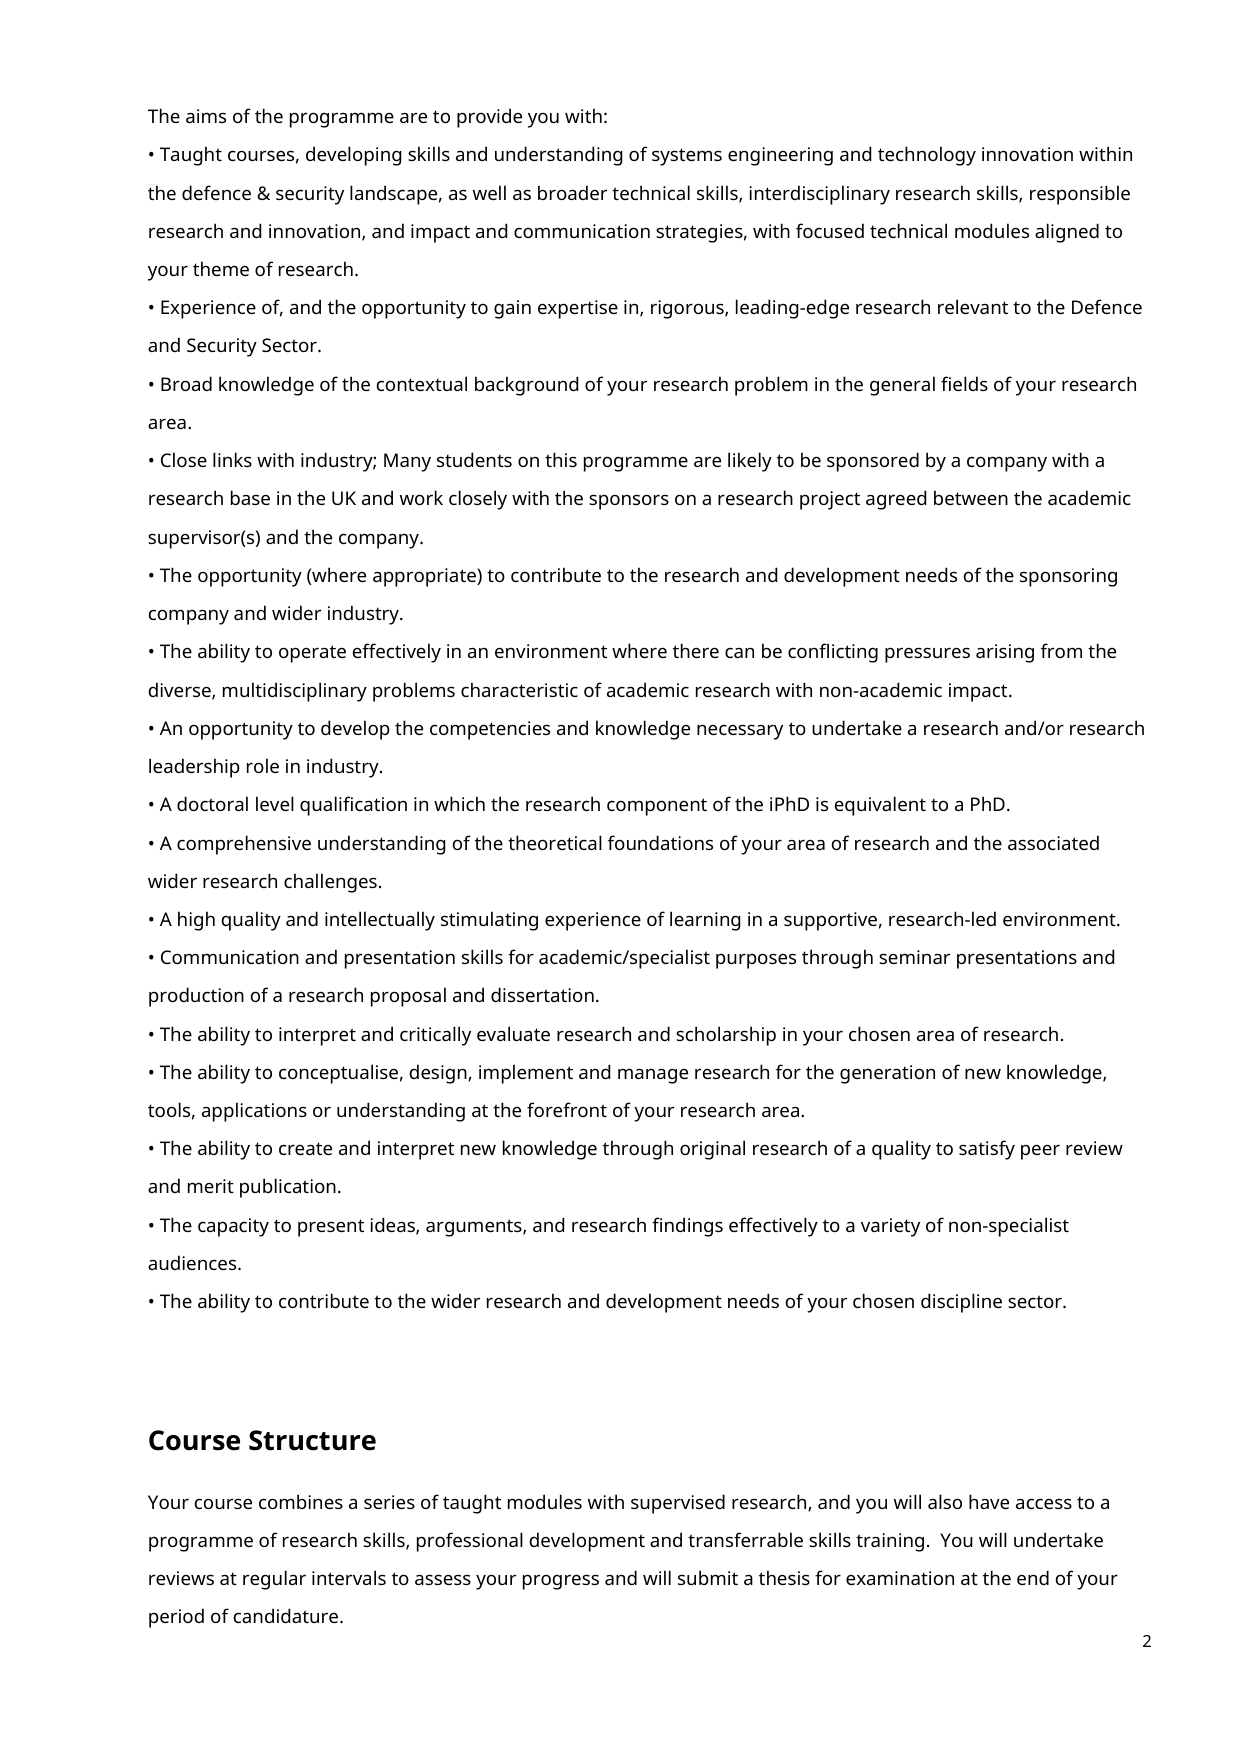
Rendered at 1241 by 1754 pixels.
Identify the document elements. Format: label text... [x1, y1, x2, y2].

text Your course combines a series of taught modules with supervised research, and you will also have access to a programme of research skills, professional development and transferrable skills training. You will undertake reviews at regular intervals to assess your progress and will submit a thesis for examination at the end of your period of candidature. [148, 1489, 1152, 1629]
text The aims of the programme are to provide you with: • Taught courses, developing skills and understanding of systems engineering and technology innovation within the defence & security landscape, as well as broader technical skills, interdisciplinary research skills, responsible research and innovation, and impact and communication strategies, with focused technical modules aligned to your theme of research. • Experience of, and the opportunity to gain expertise in, rigorous, leading-edge research relevant to the Defence and Security Sector. • Broad knowledge of the contextual background of your research problem in the general fields of your research area. • Close links with industry; Many students on this programme are likely to be sponsored by a company with a research base in the UK and work closely with the sponsors on a research project agreed between the academic supervisor(s) and the company. • The opportunity (where appropriate) to contribute to the research and development needs of the sponsoring company and wider industry. • The ability to operate effectively in an environment where there can be conflicting pressures arising from the diverse, multidisciplinary problems characteristic of academic research with non-academic impact. • An opportunity to develop the competencies and knowledge necessary to undertake a research and/or research leadership role in industry. • A doctoral level qualification in which the research component of the iPhD is equivalent to a PhD. • A comprehensive understanding of the theoretical foundations of your area of research and the associated wider research challenges. • A high quality and intellectually stimulating experience of learning in a supportive, research-led environment. • Communication and presentation skills for academic/specialist purposes through seminar presentations and production of a research proposal and dissertation. • The ability to interpret and critically evaluate research and scholarship in your chosen area of research. • The ability to conceptualise, design, implement and manage research for the generation of new knowledge, tools, applications or understanding at the forefront of your research area. • The ability to create and interpret new knowledge through original research of a quality to satisfy peer review and merit publication. • The capacity to present ideas, arguments, and research findings effectively to a variety of non-specialist audiences. • The ability to contribute to the wider research and development needs of your chosen discipline sector. [148, 103, 1152, 1314]
subtitle Course Structure [148, 1421, 1152, 1458]
